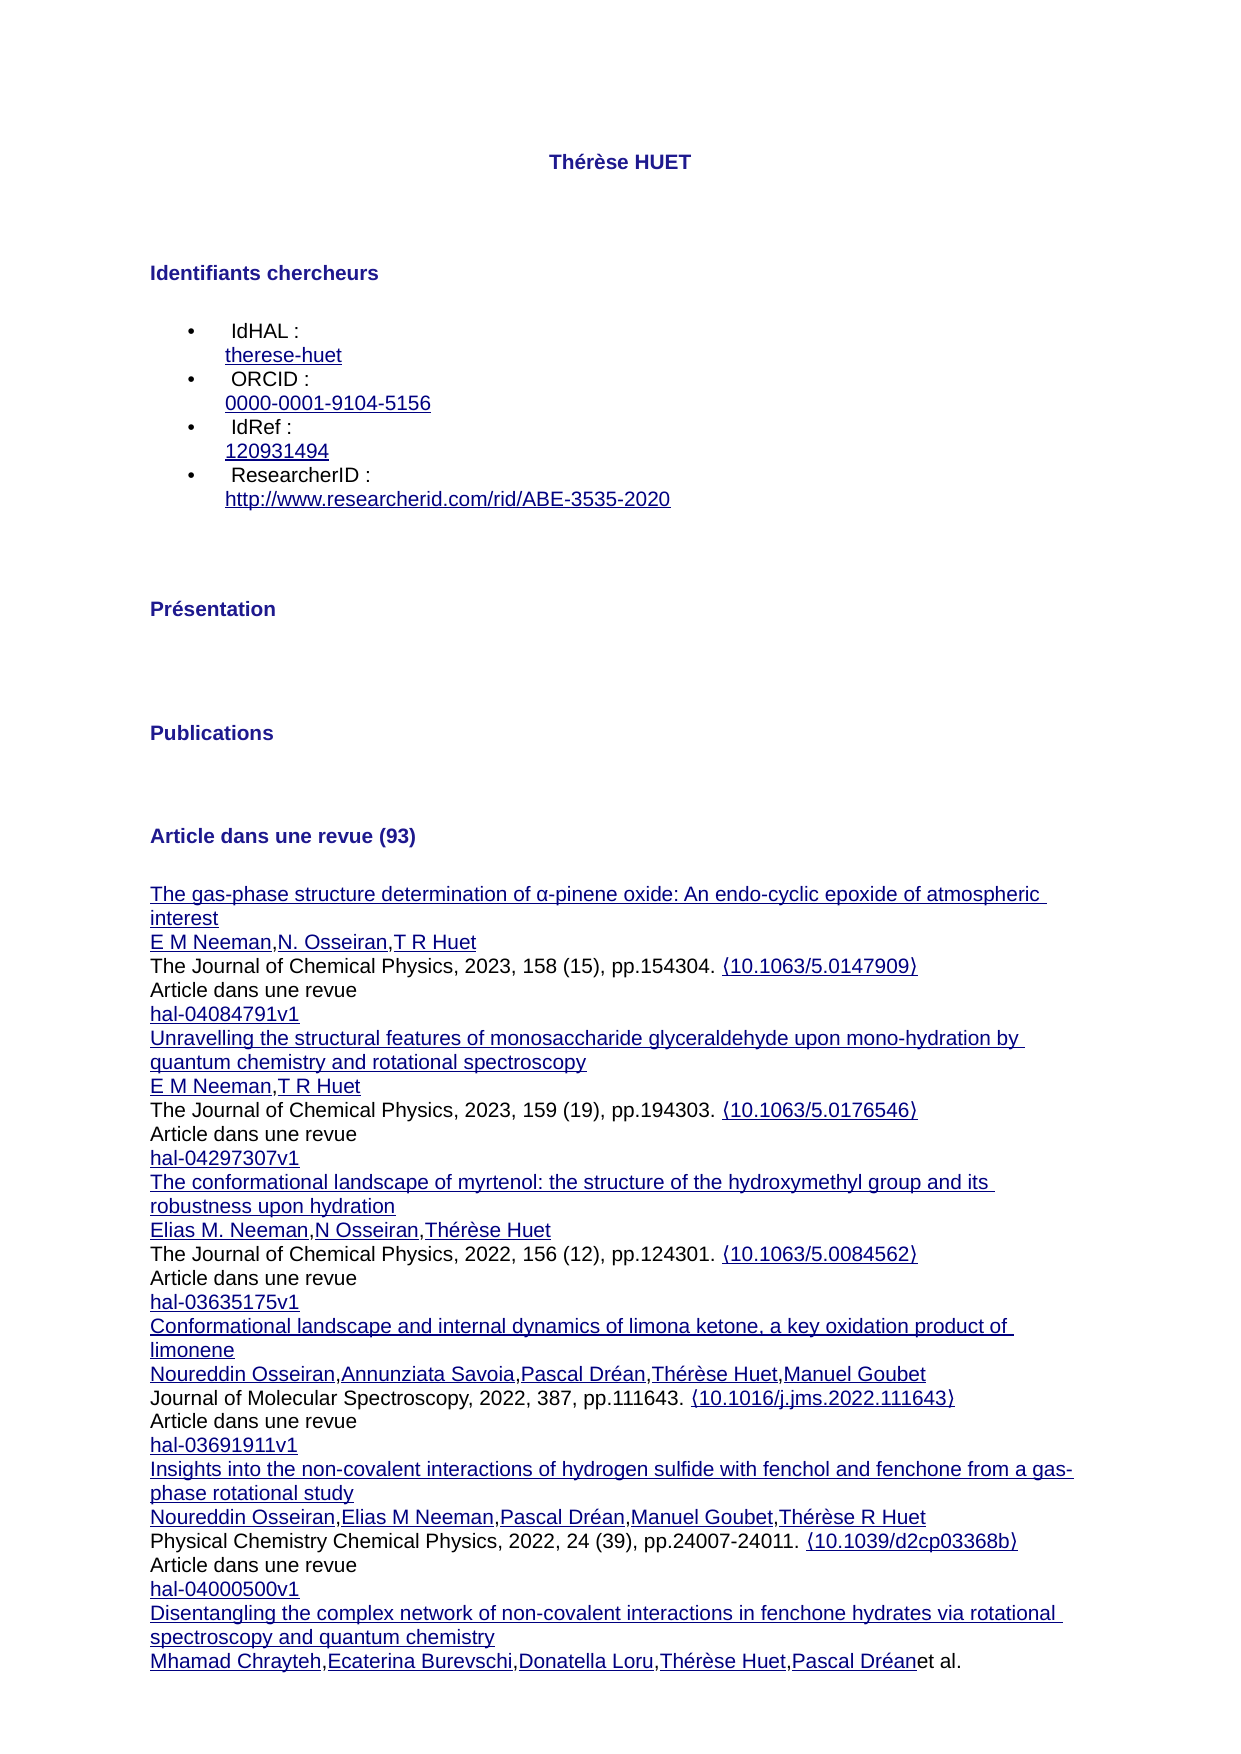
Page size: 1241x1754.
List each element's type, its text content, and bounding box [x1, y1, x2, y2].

table_cell Disentangling the complex network of non-covalent interactions in fenchone hydrates via rotational spectroscopy and quantum chemistry Mhamad Chrayteh,Ecaterina Burevschi,Donatella Loru,Thérèse Huet,Pascal Dréanet al. [150, 1601, 1090, 1673]
subtitle Publications [150, 721, 1090, 745]
list therese-huet [187, 343, 1090, 367]
table_cell Conformational landscape and internal dynamics of limona ketone, a key oxidation product of limonene Noureddin Osseiran,Annunziata Savoia,Pascal Dréan,Thérèse Huet,Manuel Goubet Journal of Molecular Spectroscopy, 2022, 387, pp.111643. ⟨10.1016/j.jms.2022.111643⟩ Article dans une revue hal-03691911v1 [150, 1314, 1090, 1457]
list IdRef : [187, 414, 1090, 438]
subtitle Présentation [150, 597, 1090, 621]
table_cell Unravelling the structural features of monosaccharide glyceraldehyde upon mono-hydration by quantum chemistry and rotational spectroscopy E M Neeman,T R Huet The Journal of Chemical Physics, 2023, 159 (19), pp.194303. ⟨10.1063/5.0176546⟩ Article dans une revue hal-04297307v1 [150, 1026, 1090, 1170]
list ResearcherID : [187, 462, 1090, 486]
list 0000-0001-9104-5156 [187, 391, 1090, 414]
list ORCID : [187, 367, 1090, 391]
subtitle Thérèse HUET [150, 150, 1090, 174]
list 120931494 [187, 438, 1090, 462]
table_header The gas-phase structure determination of α-pinene oxide: An endo-cyclic epoxide of atmospheric interest E M Neeman,N. Osseiran,T R Huet The Journal of Chemical Physics, 2023, 158 (15), pp.154304. ⟨10.1063/5.0147909⟩ Article dans une revue hal-04084791v1 [150, 882, 1090, 1026]
subtitle Article dans une revue (93) [150, 824, 1090, 848]
list IdHAL : [187, 319, 1090, 343]
table_cell Insights into the non-covalent interactions of hydrogen sulfide with fenchol and fenchone from a gas-phase rotational study Noureddin Osseiran,Elias M Neeman,Pascal Dréan,Manuel Goubet,Thérèse R Huet Physical Chemistry Chemical Physics, 2022, 24 (39), pp.24007-24011. ⟨10.1039/d2cp03368b⟩ Article dans une revue hal-04000500v1 [150, 1457, 1090, 1601]
list http://www.researcherid.com/rid/ABE-3535-2020 [187, 486, 1090, 510]
table_cell The conformational landscape of myrtenol: the structure of the hydroxymethyl group and its robustness upon hydration Elias M. Neeman,N Osseiran,Thérèse Huet The Journal of Chemical Physics, 2022, 156 (12), pp.124301. ⟨10.1063/5.0084562⟩ Article dans une revue hal-03635175v1 [150, 1170, 1090, 1313]
subtitle Identifiants chercheurs [150, 260, 1090, 284]
